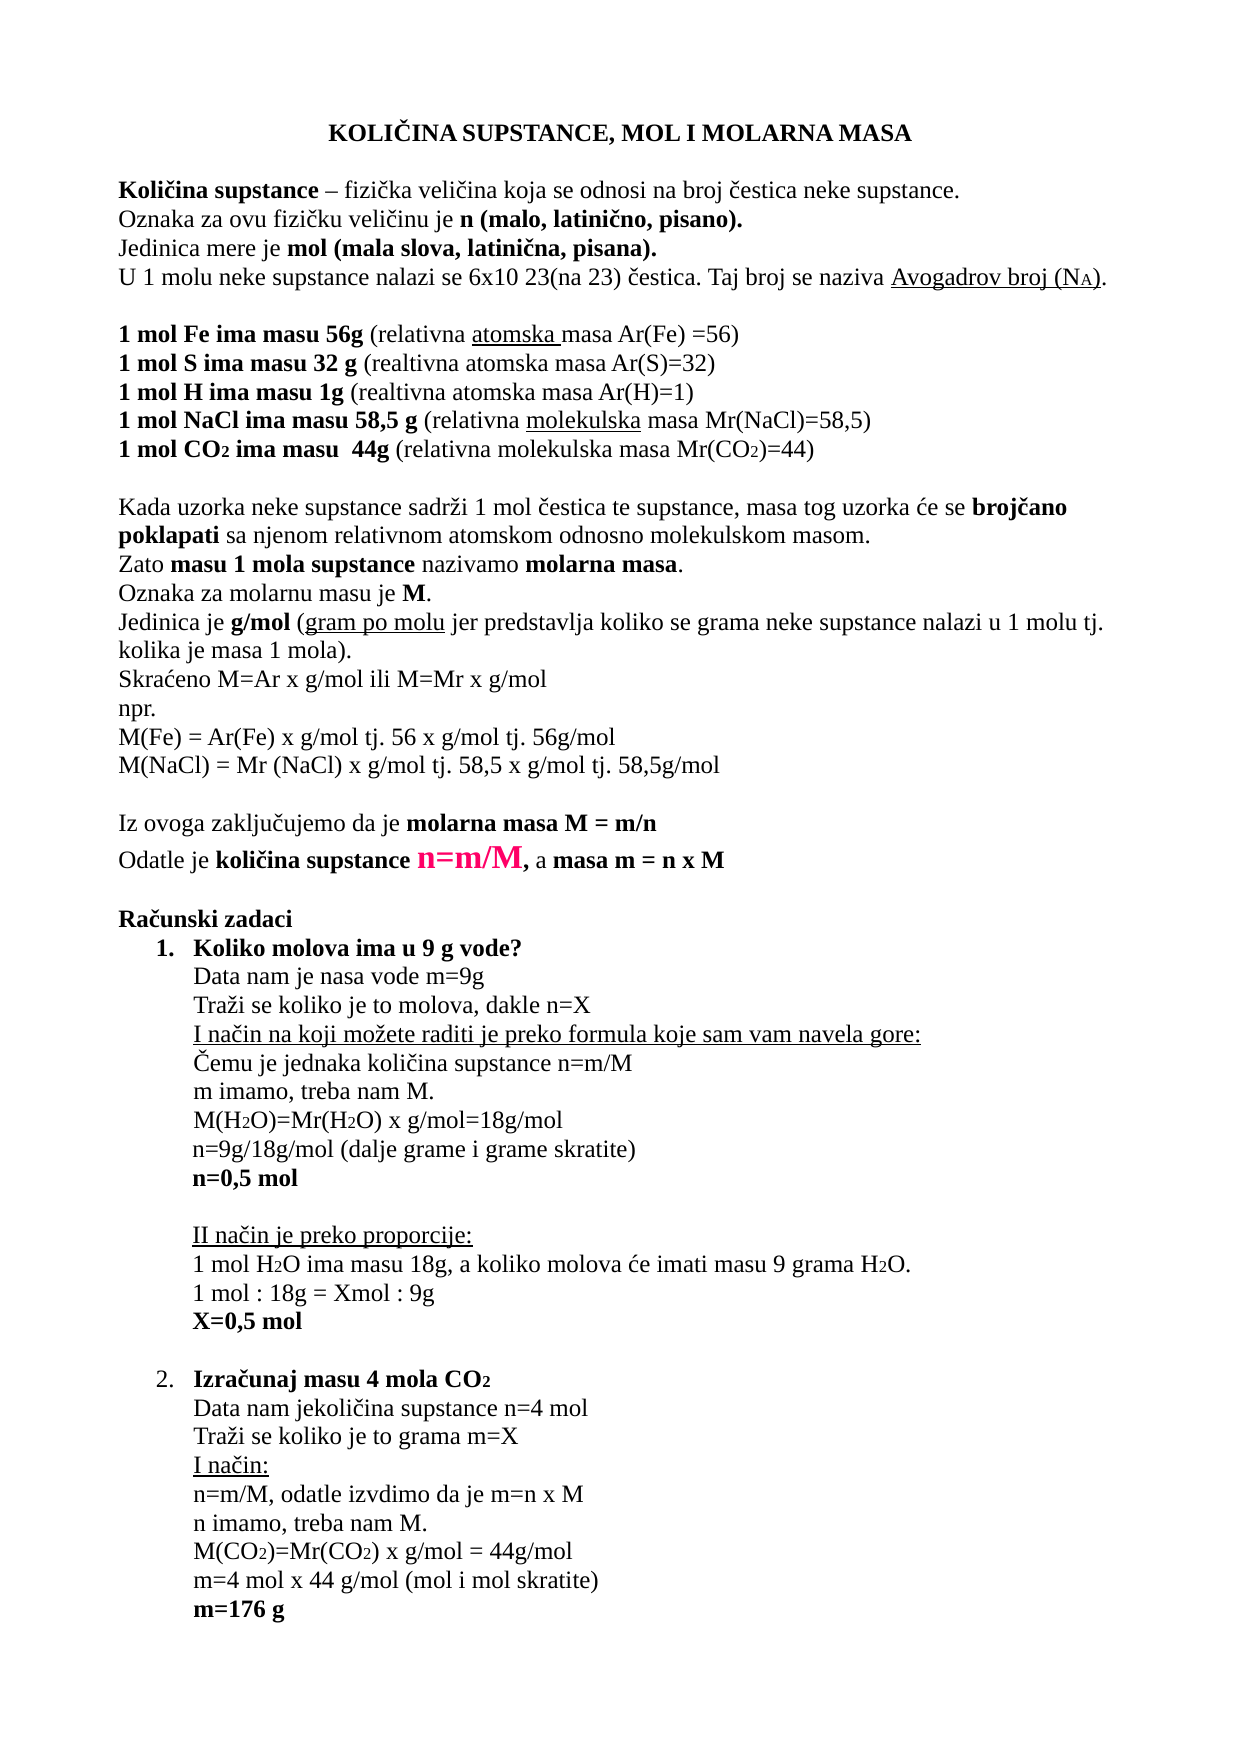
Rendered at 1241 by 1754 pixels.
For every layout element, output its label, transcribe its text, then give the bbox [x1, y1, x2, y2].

text 1 mol CO2 ima masu 44g (relativna molekulska masa Mr(CO2)=44) [118, 434, 1122, 463]
text 1 mol NaCl ima masu 58,5 g (relativna molekulska masa Mr(NaCl)=58,5) [118, 406, 1122, 434]
list Koliko molova ima u 9 g vode? [156, 933, 1122, 961]
text Kada uzorka neke supstance sadrži 1 mol čestica te supstance, masa tog uzorka će se brojčano poklapati sa njenom relativnom atomskom odnosno molekulskom masom. [118, 492, 1122, 549]
text Količina supstance – fizička veličina koja se odnosi na broj čestica neke supstance. [118, 176, 1122, 204]
text 1 mol : 18g = Xmol : 9g [118, 1278, 1122, 1306]
text 1 mol H ima masu 1g (realtivna atomska masa Ar(H)=1) [118, 377, 1122, 406]
text n=0,5 mol [118, 1163, 1122, 1191]
list Traži se koliko je to grama m=X [156, 1421, 1122, 1450]
list Traži se koliko je to molova, dakle n=X [156, 990, 1122, 1019]
text 1 mol Fe ima masu 56g (relativna atomska masa Ar(Fe) =56) [118, 319, 1122, 348]
text Zato masu 1 mola supstance nazivamo molarna masa. [118, 549, 1122, 578]
text npr. [118, 693, 1122, 722]
text Oznaka za ovu fizičku veličinu je n (malo, latinično, pisano). [118, 204, 1122, 233]
text Oznaka za molarnu masu je M. [118, 578, 1122, 607]
list I način: [156, 1450, 1122, 1479]
text II način je preko proporcije: [118, 1220, 1122, 1249]
list Izračunaj masu 4 mola CO2 [156, 1364, 1122, 1393]
text M(NaCl) = Mr (NaCl) x g/mol tj. 58,5 x g/mol tj. 58,5g/mol [118, 751, 1122, 779]
list Data nam jekoličina supstance n=4 mol [156, 1393, 1122, 1421]
text n=9g/18g/mol (dalje grame i grame skratite) [118, 1134, 1122, 1163]
list M(H2O)=Mr(H2O) x g/mol=18g/mol [156, 1105, 1122, 1134]
text Jedinica je g/mol (gram po molu jer predstavlja koliko se grama neke supstance nalazi u 1 molu tj. kolika je masa 1 mola). [118, 607, 1122, 664]
list n=m/M, odatle izvdimo da je m=n x M [156, 1479, 1122, 1508]
list m=176 g [156, 1594, 1122, 1623]
list m imamo, treba nam M. [156, 1076, 1122, 1105]
text X=0,5 mol [118, 1306, 1122, 1335]
list n imamo, treba nam M. [156, 1508, 1122, 1536]
text U 1 molu neke supstance nalazi se 6x10 23(na 23) čestica. Taj broj se naziva Avogadrov broj (NA). [118, 262, 1122, 291]
text KOLIČINA SUPSTANCE, MOL I MOLARNA MASA [118, 118, 1122, 147]
text Iz ovoga zaključujemo da je molarna masa M = m/n [118, 808, 1122, 837]
text Jedinica mere je mol (mala slova, latinična, pisana). [118, 233, 1122, 262]
list Čemu je jednaka količina supstance n=m/M [156, 1048, 1122, 1076]
list m=4 mol x 44 g/mol (mol i mol skratite) [156, 1565, 1122, 1594]
text Odatle je količina supstance n=m/M, a masa m = n x M [118, 837, 1122, 875]
list M(CO2)=Mr(CO2) x g/mol = 44g/mol [156, 1536, 1122, 1565]
text Skraćeno M=Ar x g/mol ili M=Mr x g/mol [118, 664, 1122, 693]
list Data nam je nasa vode m=9g [156, 961, 1122, 990]
text M(Fe) = Ar(Fe) x g/mol tj. 56 x g/mol tj. 56g/mol [118, 722, 1122, 751]
text Računski zadaci [118, 904, 1122, 933]
list I način na koji možete raditi je preko formula koje sam vam navela gore: [156, 1019, 1122, 1048]
text 1 mol S ima masu 32 g (realtivna atomska masa Ar(S)=32) [118, 348, 1122, 377]
text 1 mol H2O ima masu 18g, a koliko molova će imati masu 9 grama H2O. [118, 1249, 1122, 1278]
